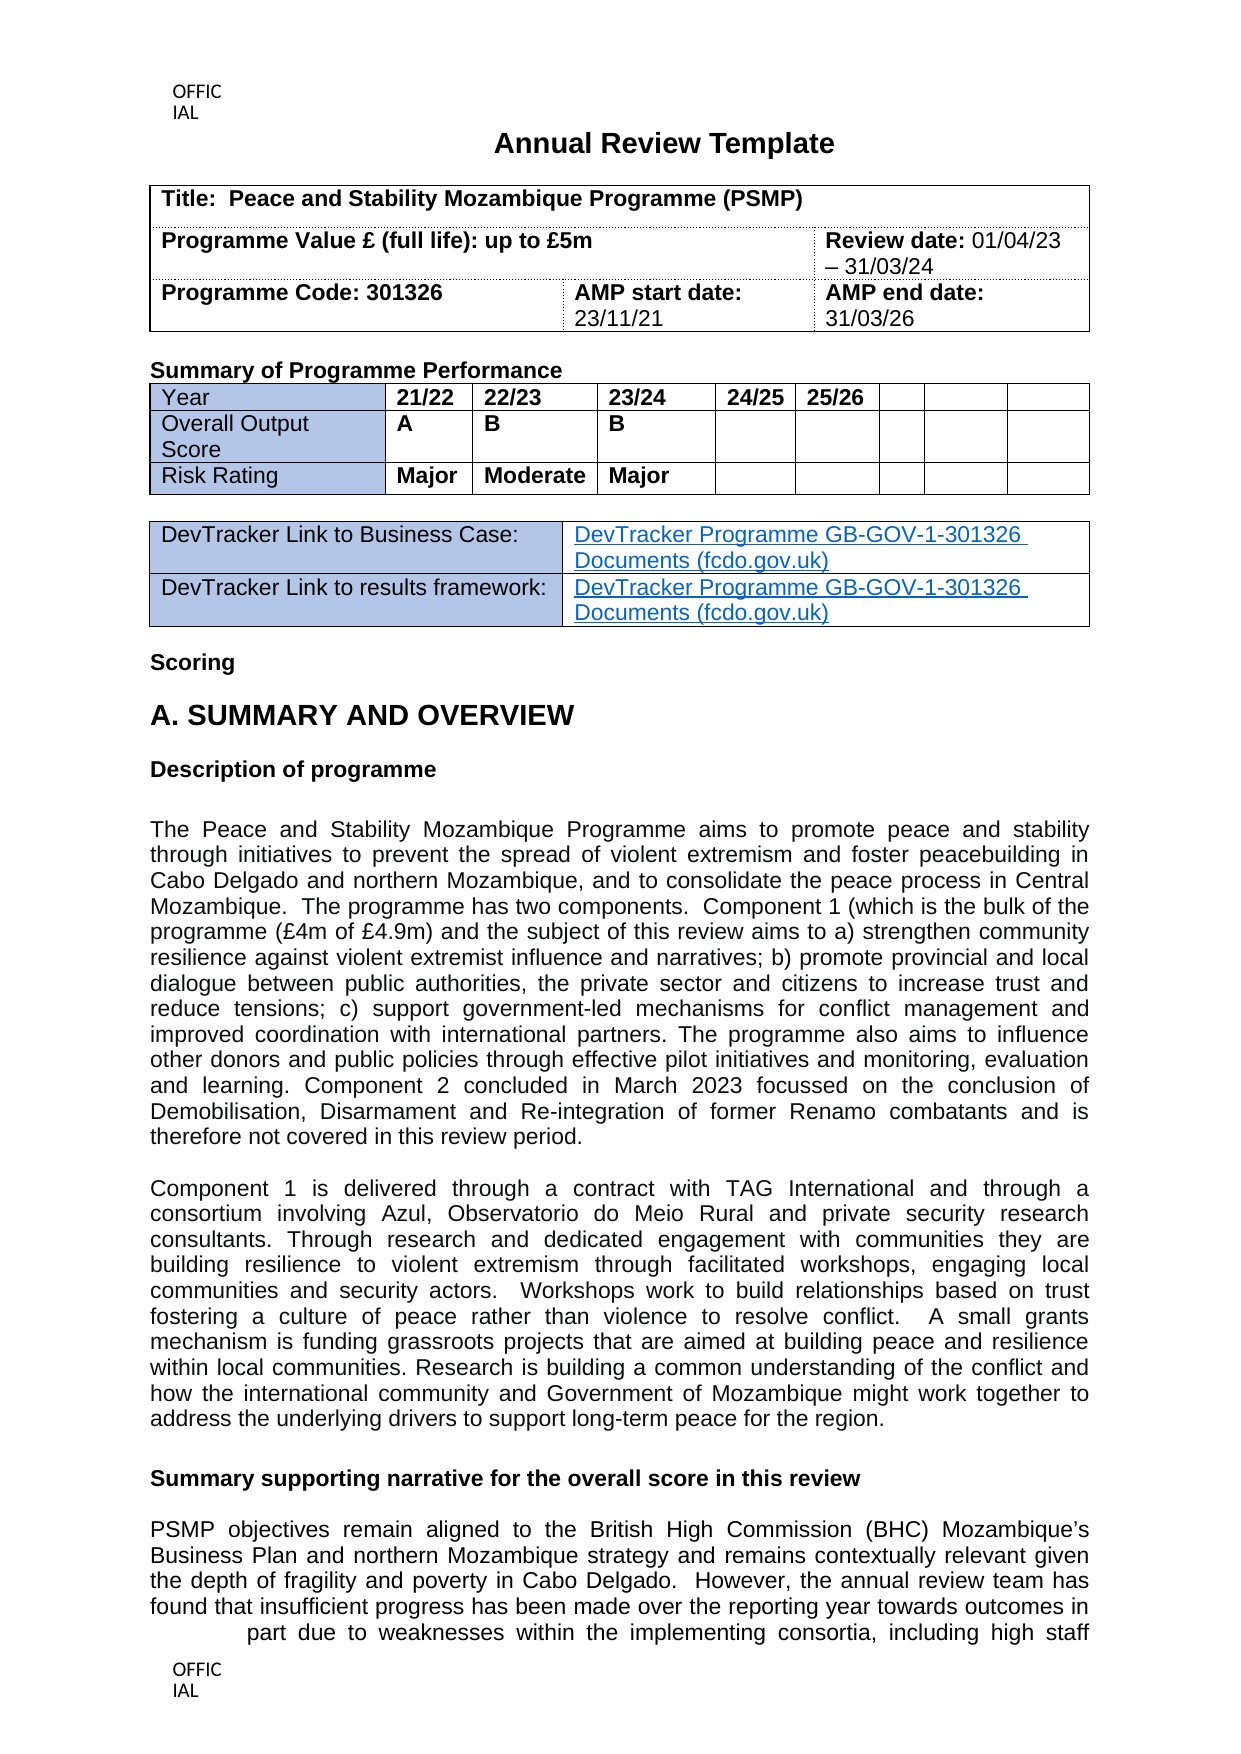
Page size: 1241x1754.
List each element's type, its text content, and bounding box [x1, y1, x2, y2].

table_cell [716, 411, 795, 462]
table_cell B [598, 411, 715, 462]
table_cell B [473, 411, 597, 462]
table_cell [880, 463, 924, 494]
table_cell Moderate [473, 463, 597, 494]
table_cell [1008, 463, 1089, 494]
table_header 25/26 [796, 384, 879, 410]
table_cell [716, 463, 795, 494]
table_header [880, 384, 924, 410]
text Summary supporting narrative for the overall score in this review [150, 1465, 1090, 1491]
text Component 1 is delivered through a contract with TAG International and through a consortium involving Azul, Observatorio do Meio Rural and private security research consultants. Through research and dedicated engagement with communities they are building resilience to violent extremism through facilitated workshops, engaging local communities and security actors. Workshops work to build relationships based on trust fostering a culture of peace rather than violence to resolve conflict. A small grants mechanism is funding grassroots projects that are aimed at building peace and resilience within local communities. Research is building a common understanding of the conflict and how the international community and Government of Mozambique might work together to address the underlying drivers to support long-term peace for the region. [150, 1175, 1090, 1431]
text Summary of Programme Performance [150, 357, 1090, 383]
table_cell AMP start date: 23/11/21 [563, 279, 814, 331]
table_header DevTracker Link to Business Case: [150, 522, 562, 573]
text PSMP objectives remain aligned to the British High Commission (BHC) Mozambique’s Business Plan and northern Mozambique strategy and remains contextually relevant given the depth of fragility and poverty in Cabo Delgado. However, the annual review team has found that insufficient progress has been made over the reporting year towards outcomes in part due to weaknesses within the implementing consortia, including high staff turnover, as well as deterioration in the security context. In some areas the Programme is on track to achieve its outcomes but there is significant uncertainty that all targets will be met within the Programme timeframe. [150, 1517, 1090, 1645]
table_cell [1008, 411, 1089, 462]
table_cell DevTracker Programme GB-GOV-1-301326 Documents (fcdo.gov.uk) [563, 574, 1089, 626]
table_cell AMP end date: 31/03/26 [814, 279, 1089, 331]
table_header Year [151, 384, 385, 410]
table_header 21/22 [386, 384, 472, 410]
table_cell [796, 463, 879, 494]
table_cell Risk Rating [151, 463, 385, 494]
table_header 23/24 [598, 384, 715, 410]
table_header 24/25 [716, 384, 795, 410]
table_cell Overall Output Score [151, 411, 385, 462]
table_cell DevTracker Link to results framework: [150, 574, 562, 626]
table_header [925, 384, 1007, 410]
table_cell Review date: 01/04/23 – 31/03/24 [814, 227, 1089, 279]
text A. SUMMARY AND OVERVIEW [150, 699, 1090, 731]
table_header [1008, 384, 1089, 410]
table_cell [880, 411, 924, 462]
table_cell Programme Code: 301326 [151, 279, 563, 331]
table_cell Major [386, 463, 472, 494]
text The Peace and Stability Mozambique Programme aims to promote peace and stability through initiatives to prevent the spread of violent extremism and foster peacebuilding in Cabo Delgado and northern Mozambique, and to consolidate the peace process in Central Mozambique. The programme has two components. Component 1 (which is the bulk of the programme (£4m of £4.9m) and the subject of this review aims to a) strengthen community resilience against violent extremist influence and narratives; b) promote provincial and local dialogue between public authorities, the private sector and citizens to increase trust and reduce tensions; c) support government-led mechanisms for conflict management and improved coordination with international partners. The programme also aims to influence other donors and public policies through effective pilot initiatives and monitoring, evaluation and learning. Component 2 concluded in March 2023 focussed on the conclusion of Demobilisation, Disarmament and Re-integration of former Renamo combatants and is therefore not covered in this review period. [150, 816, 1090, 1149]
table_cell A [386, 411, 472, 462]
table_cell [925, 463, 1007, 494]
table_cell [925, 411, 1007, 462]
table_cell Programme Value £ (full life): up to £5m [151, 227, 814, 279]
table_cell [796, 411, 879, 462]
text Scoring [150, 650, 1090, 675]
subtitle Annual Review Template [150, 127, 1090, 159]
table_header 22/23 [473, 384, 597, 410]
table_header DevTracker Programme GB-GOV-1-301326 Documents (fcdo.gov.uk) [563, 522, 1089, 573]
table_cell Major [598, 463, 715, 494]
table_header Title: Peace and Stability Mozambique Programme (PSMP) [151, 186, 1089, 227]
text Description of programme [150, 757, 1090, 782]
